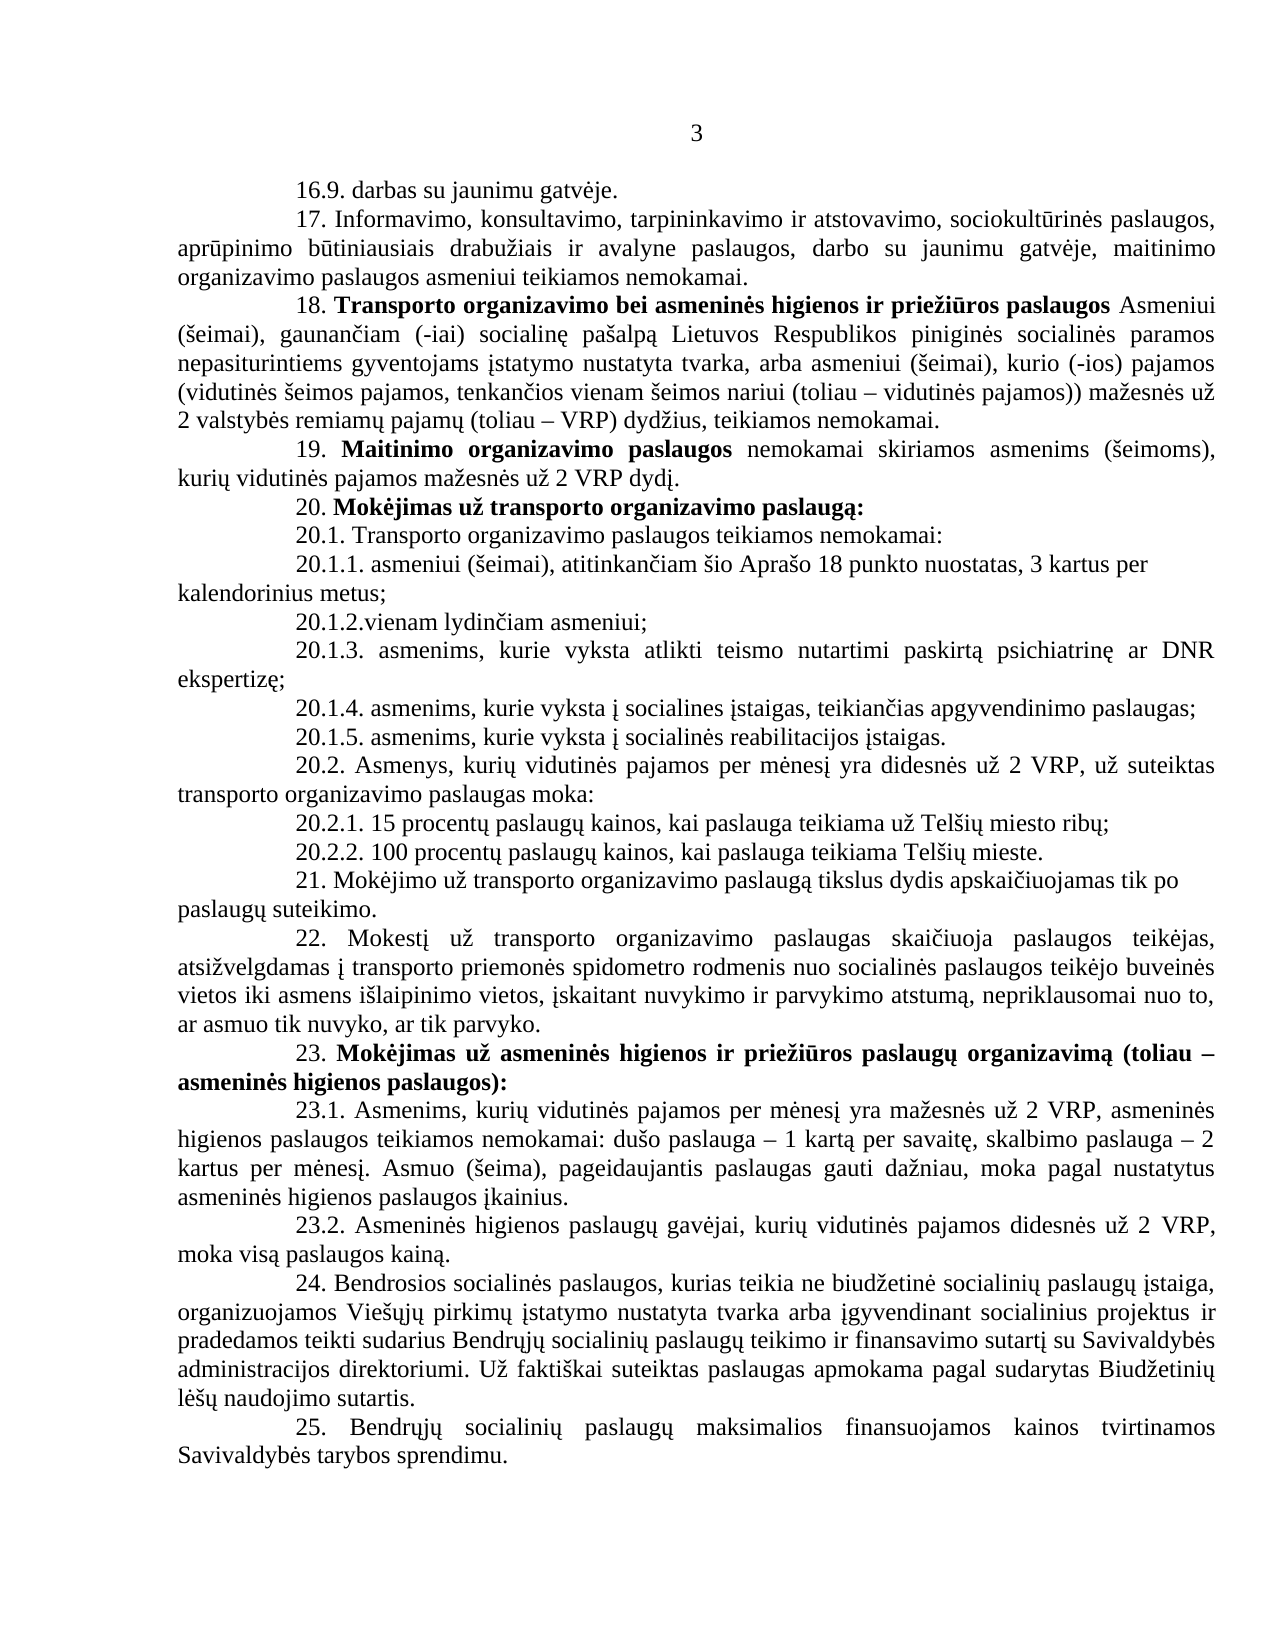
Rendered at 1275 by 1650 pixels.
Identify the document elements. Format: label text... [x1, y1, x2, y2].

text 17. Informavimo, konsultavimo, tarpininkavimo ir atstovavimo, sociokultūrinės paslaugos, aprūpinimo būtiniausiais drabužiais ir avalyne paslaugos, darbo su jaunimu gatvėje, maitinimo organizavimo paslaugos asmeniui teikiamos nemokamai. [177, 204, 1216, 291]
text kalendorinius metus; [177, 578, 1216, 607]
text 20.1.2.vienam lydinčiam asmeniui; [177, 607, 1216, 636]
text 16.9. darbas su jaunimu gatvėje. [177, 176, 1216, 204]
text 25. Bendrųjų socialinių paslaugų maksimalios finansuojamos kainos tvirtinamos Savivaldybės tarybos sprendimu. [177, 1412, 1216, 1469]
text 24. Bendrosios socialinės paslaugos, kurias teikia ne biudžetinė socialinių paslaugų įstaiga, organizuojamos Viešųjų pirkimų įstatymo nustatyta tvarka arba įgyvendinant socialinius projektus ir pradedamos teikti sudarius Bendrųjų socialinių paslaugų teikimo ir finansavimo sutartį su Savivaldybės administracijos direktoriumi. Už faktiškai suteiktas paslaugas apmokama pagal sudarytas Biudžetinių lėšų naudojimo sutartis. [177, 1268, 1216, 1412]
text 20.1.4. asmenims, kurie vyksta į socialines įstaigas, teikiančias apgyvendinimo paslaugas; [177, 693, 1216, 722]
text paslaugų suteikimo. [177, 894, 1216, 923]
text 20.1.5. asmenims, kurie vyksta į socialinės reabilitacijos įstaigas. [177, 722, 1216, 751]
text 18. Transporto organizavimo bei asmeninės higienos ir priežiūros paslaugos Asmeniui (šeimai), gaunančiam (-iai) socialinę pašalpą Lietuvos Respublikos piniginės socialinės paramos nepasiturintiems gyventojams įstatymo nustatyta tvarka, arba asmeniui (šeimai), kurio (-ios) pajamos (vidutinės šeimos pajamos, tenkančios vienam šeimos nariui (toliau – vidutinės pajamos)) mažesnės už 2 valstybės remiamų pajamų (toliau – VRP) dydžius, teikiamos nemokamai. [177, 291, 1216, 434]
text 20.1.3. asmenims, kurie vyksta atlikti teismo nutartimi paskirtą psichiatrinę ar DNR ekspertizę; [177, 636, 1216, 693]
text 22. Mokestį už transporto organizavimo paslaugas skaičiuoja paslaugos teikėjas, atsižvelgdamas į transporto priemonės spidometro rodmenis nuo socialinės paslaugos teikėjo buveinės vietos iki asmens išlaipinimo vietos, įskaitant nuvykimo ir parvykimo atstumą, nepriklausomai nuo to, ar asmuo tik nuvyko, ar tik parvyko. [177, 923, 1216, 1038]
text 20.1. Transporto organizavimo paslaugos teikiamos nemokamai: [295, 521, 1216, 549]
text 23.1. Asmenims, kurių vidutinės pajamos per mėnesį yra mažesnės už 2 VRP, asmeninės higienos paslaugos teikiamos nemokamai: dušo paslauga – 1 kartą per savaitę, skalbimo paslauga – 2 kartus per mėnesį. Asmuo (šeima), pageidaujantis paslaugas gauti dažniau, moka pagal nustatytus asmeninės higienos paslaugos įkainius. [177, 1096, 1216, 1211]
text 19. Maitinimo organizavimo paslaugos nemokamai skiriamos asmenims (šeimoms), kurių vidutinės pajamos mažesnės už 2 VRP dydį. [177, 434, 1216, 492]
text 20.2.1. 15 procentų paslaugų kainos, kai paslauga teikiama už Telšių miesto ribų; [177, 808, 1216, 837]
text 21. Mokėjimo už transporto organizavimo paslaugą tikslus dydis apskaičiuojamas tik po [177, 866, 1216, 894]
text 20.2. Asmenys, kurių vidutinės pajamos per mėnesį yra didesnės už 2 VRP, už suteiktas transporto organizavimo paslaugas moka: [177, 751, 1216, 808]
text 20.2.2. 100 procentų paslaugų kainos, kai paslauga teikiama Telšių mieste. [177, 837, 1216, 866]
text 23.2. Asmeninės higienos paslaugų gavėjai, kurių vidutinės pajamos didesnės už 2 VRP, moka visą paslaugos kainą. [177, 1211, 1216, 1268]
text 23. Mokėjimas už asmeninės higienos ir priežiūros paslaugų organizavimą (toliau – asmeninės higienos paslaugos): [177, 1038, 1216, 1096]
text 20.1.1. asmeniui (šeimai), atitinkančiam šio Aprašo 18 punkto nuostatas, 3 kartus per [296, 549, 1216, 578]
text 20. Mokėjimas už transporto organizavimo paslaugą: [295, 492, 1216, 521]
